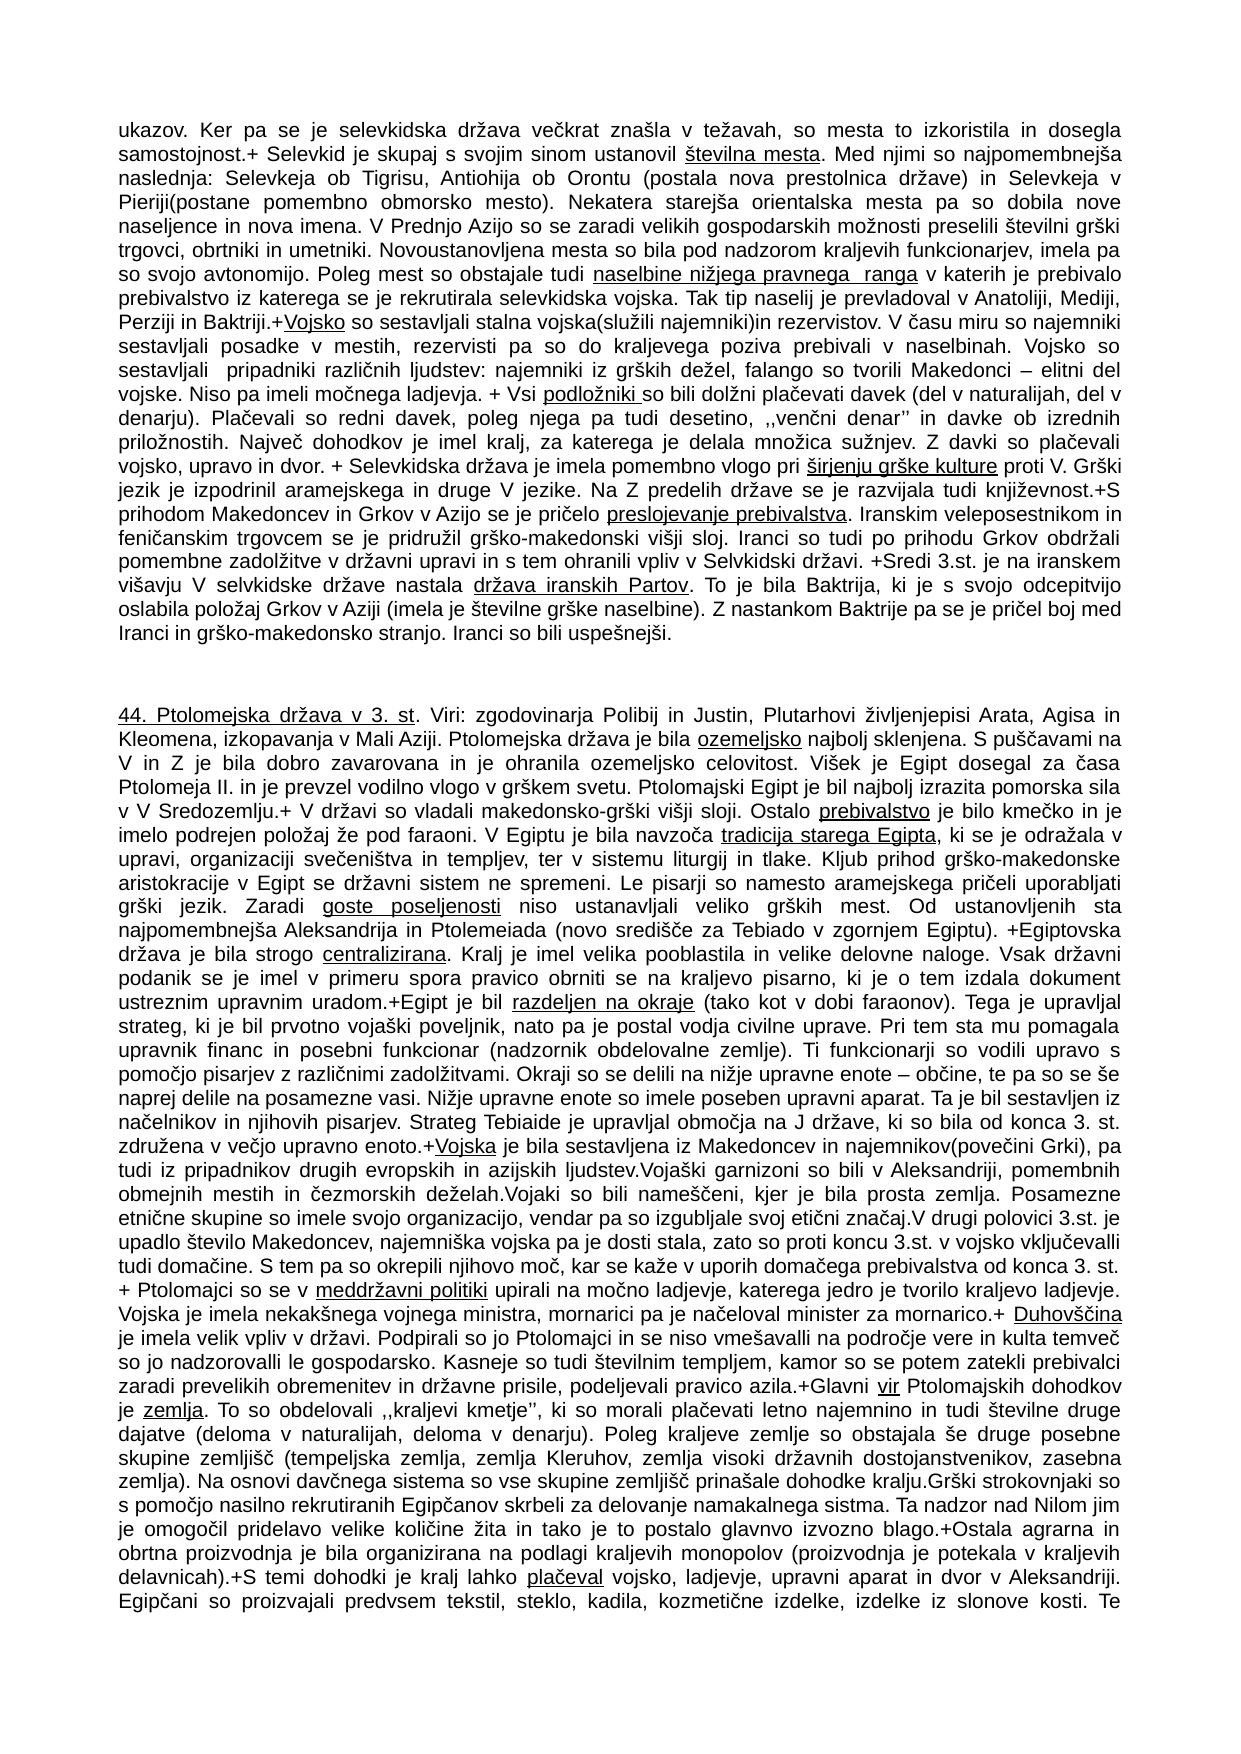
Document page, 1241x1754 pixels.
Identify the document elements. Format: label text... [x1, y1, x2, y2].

text 44. Ptolomejska država v 3. st. Viri: zgodovinarja Polibij in Justin, Plutarhovi življenjepisi Arata, Agisa in Kleomena, izkopavanja v Mali Aziji. Ptolomejska država je bila ozemeljsko najbolj sklenjena. S puščavami na V in Z je bila dobro zavarovana in je ohranila ozemeljsko celovitost. Višek je Egipt dosegal za časa Ptolomeja II. in je prevzel vodilno vlogo v grškem svetu. Ptolomajski Egipt je bil najbolj izrazita pomorska sila v V Sredozemlju.+ V državi so vladali makedonsko-grški višji sloji. Ostalo prebivalstvo je bilo kmečko in je imelo podrejen položaj že pod faraoni. V Egiptu je bila navzoča tradicija starega Egipta, ki se je odražala v upravi, organizaciji svečeništva in templjev, ter v sistemu liturgij in tlake. Kljub prihod grško-makedonske aristokracije v Egipt se državni sistem ne spremeni. Le pisarji so namesto aramejskega pričeli uporabljati grški jezik. Zaradi goste poseljenosti niso ustanavljali veliko grških mest. Od ustanovljenih sta najpomembnejša Aleksandrija in Ptolemeiada (novo središče za Tebiado v zgornjem Egiptu). +Egiptovska država je bila strogo centralizirana. Kralj je imel velika pooblastila in velike delovne naloge. Vsak državni podanik se je imel v primeru spora pravico obrniti se na kraljevo pisarno, ki je o tem izdala dokument ustreznim upravnim uradom.+Egipt je bil razdeljen na okraje (tako kot v dobi faraonov). Tega je upravljal strateg, ki je bil prvotno vojaški poveljnik, nato pa je postal vodja civilne uprave. Pri tem sta mu pomagala upravnik financ in posebni funkcionar (nadzornik obdelovalne zemlje). Ti funkcionarji so vodili upravo s pomočjo pisarjev z različnimi zadolžitvami. Okraji so se delili na nižje upravne enote – občine, te pa so se še naprej delile na posamezne vasi. Nižje upravne enote so imele poseben upravni aparat. Ta je bil sestavljen iz načelnikov in njihovih pisarjev. Strateg Tebiaide je upravljal območja na J države, ki so bila od konca 3. st. združena v večjo upravno enoto.+Vojska je bila sestavljena iz Makedoncev in najemnikov(povečini Grki), pa tudi iz pripadnikov drugih evropskih in azijskih ljudstev.Vojaški garnizoni so bili v Aleksandriji, pomembnih obmejnih mestih in čezmorskih deželah.Vojaki so bili nameščeni, kjer je bila prosta zemlja. Posamezne etnične skupine so imele svojo organizacijo, vendar pa so izgubljale svoj etični značaj.V drugi polovici 3.st. je upadlo število Makedoncev, najemniška vojska pa je dosti stala, zato so proti koncu 3.st. v vojsko vključevalli tudi domačine. S tem pa so okrepili njihovo moč, kar se kaže v uporih domačega prebivalstva od konca 3. st.+ Ptolomajci so se v meddržavni politiki upirali na močno ladjevje, katerega jedro je tvorilo kraljevo ladjevje. Vojska je imela nekakšnega vojnega ministra, mornarici pa je načeloval minister za mornarico.+ Duhovščina je imela velik vpliv v državi. Podpirali so jo Ptolomajci in se niso vmešavalli na področje vere in kulta temveč so jo nadzorovalli le gospodarsko. Kasneje so tudi številnim templjem, kamor so se potem zatekli prebivalci zaradi prevelikih obremenitev in državne prisile, podeljevali pravico azila.+Glavni vir Ptolomajskih dohodkov je zemlja. To so obdelovali ,,kraljevi kmetje’’, ki so morali plačevati letno najemnino in tudi številne druge dajatve (deloma v naturalijah, deloma v denarju). Poleg kraljeve zemlje so obstajala še druge posebne skupine zemljišč (tempeljska zemlja, zemlja Kleruhov, zemlja visoki državnih dostojanstvenikov, zasebna zemlja). Na osnovi davčnega sistema so vse skupine zemljišč prinašale dohodke kralju.Grški strokovnjaki so s pomočjo nasilno rekrutiranih Egipčanov skrbeli za delovanje namakalnega sistma. Ta nadzor nad Nilom jim je omogočil pridelavo velike količine žita in tako je to postalo glavnvo izvozno blago.+Ostala agrarna in obrtna proizvodnja je bila organizirana na podlagi kraljevih monopolov (proizvodnja je potekala v kraljevih delavnicah).+S temi dohodki je kralj lahko plačeval vojsko, ladjevje, upravni aparat in dvor v Aleksandriji. Egipčani so proizvajali predvsem tekstil, steklo, kadila, kozmetične izdelke, izdelke iz slonove kosti. Te [118, 703, 1122, 1613]
text ukazov. Ker pa se je selevkidska država večkrat znašla v težavah, so mesta to izkoristila in dosegla samostojnost.+ Selevkid je skupaj s svojim sinom ustanovil številna mesta. Med njimi so najpomembnejša naslednja: Selevkeja ob Tigrisu, Antiohija ob Orontu (postala nova prestolnica države) in Selevkeja v Pieriji(postane pomembno obmorsko mesto). Nekatera starejša orientalska mesta pa so dobila nove naseljence in nova imena. V Prednjo Azijo so se zaradi velikih gospodarskih možnosti preselili številni grški trgovci, obrtniki in umetniki. Novoustanovljena mesta so bila pod nadzorom kraljevih funkcionarjev, imela pa so svojo avtonomijo. Poleg mest so obstajale tudi naselbine nižjega pravnega ranga v katerih je prebivalo prebivalstvo iz katerega se je rekrutirala selevkidska vojska. Tak tip naselij je prevladoval v Anatoliji, Mediji, Perziji in Baktriji.+Vojsko so sestavljali stalna vojska(služili najemniki)in rezervistov. V času miru so najemniki sestavljali posadke v mestih, rezervisti pa so do kraljevega poziva prebivali v naselbinah. Vojsko so sestavljali pripadniki različnih ljudstev: najemniki iz grških dežel, falango so tvorili Makedonci – elitni del vojske. Niso pa imeli močnega ladjevja. + Vsi podložniki so bili dolžni plačevati davek (del v naturalijah, del v denarju). Plačevali so redni davek, poleg njega pa tudi desetino, ,,venčni denar’’ in davke ob izrednih priložnostih. Največ dohodkov je imel kralj, za katerega je delala množica sužnjev. Z davki so plačevali vojsko, upravo in dvor. + Selevkidska država je imela pomembno vlogo pri širjenju grške kulture proti V. Grški jezik je izpodrinil aramejskega in druge V jezike. Na Z predelih države se je razvijala tudi književnost.+S prihodom Makedoncev in Grkov v Azijo se je pričelo preslojevanje prebivalstva. Iranskim veleposestnikom in feničanskim trgovcem se je pridružil grško-makedonski višji sloj. Iranci so tudi po prihodu Grkov obdržali pomembne zadolžitve v državni upravi in s tem ohranili vpliv v Selvkidski državi. +Sredi 3.st. je na iranskem višavju V selvkidske države nastala država iranskih Partov. To je bila Baktrija, ki je s svojo odcepitvijo oslabila položaj Grkov v Aziji (imela je številne grške naselbine). Z nastankom Baktrije pa se je pričel boj med Iranci in grško-makedonsko stranjo. Iranci so bili uspešnejši. [118, 118, 1122, 645]
